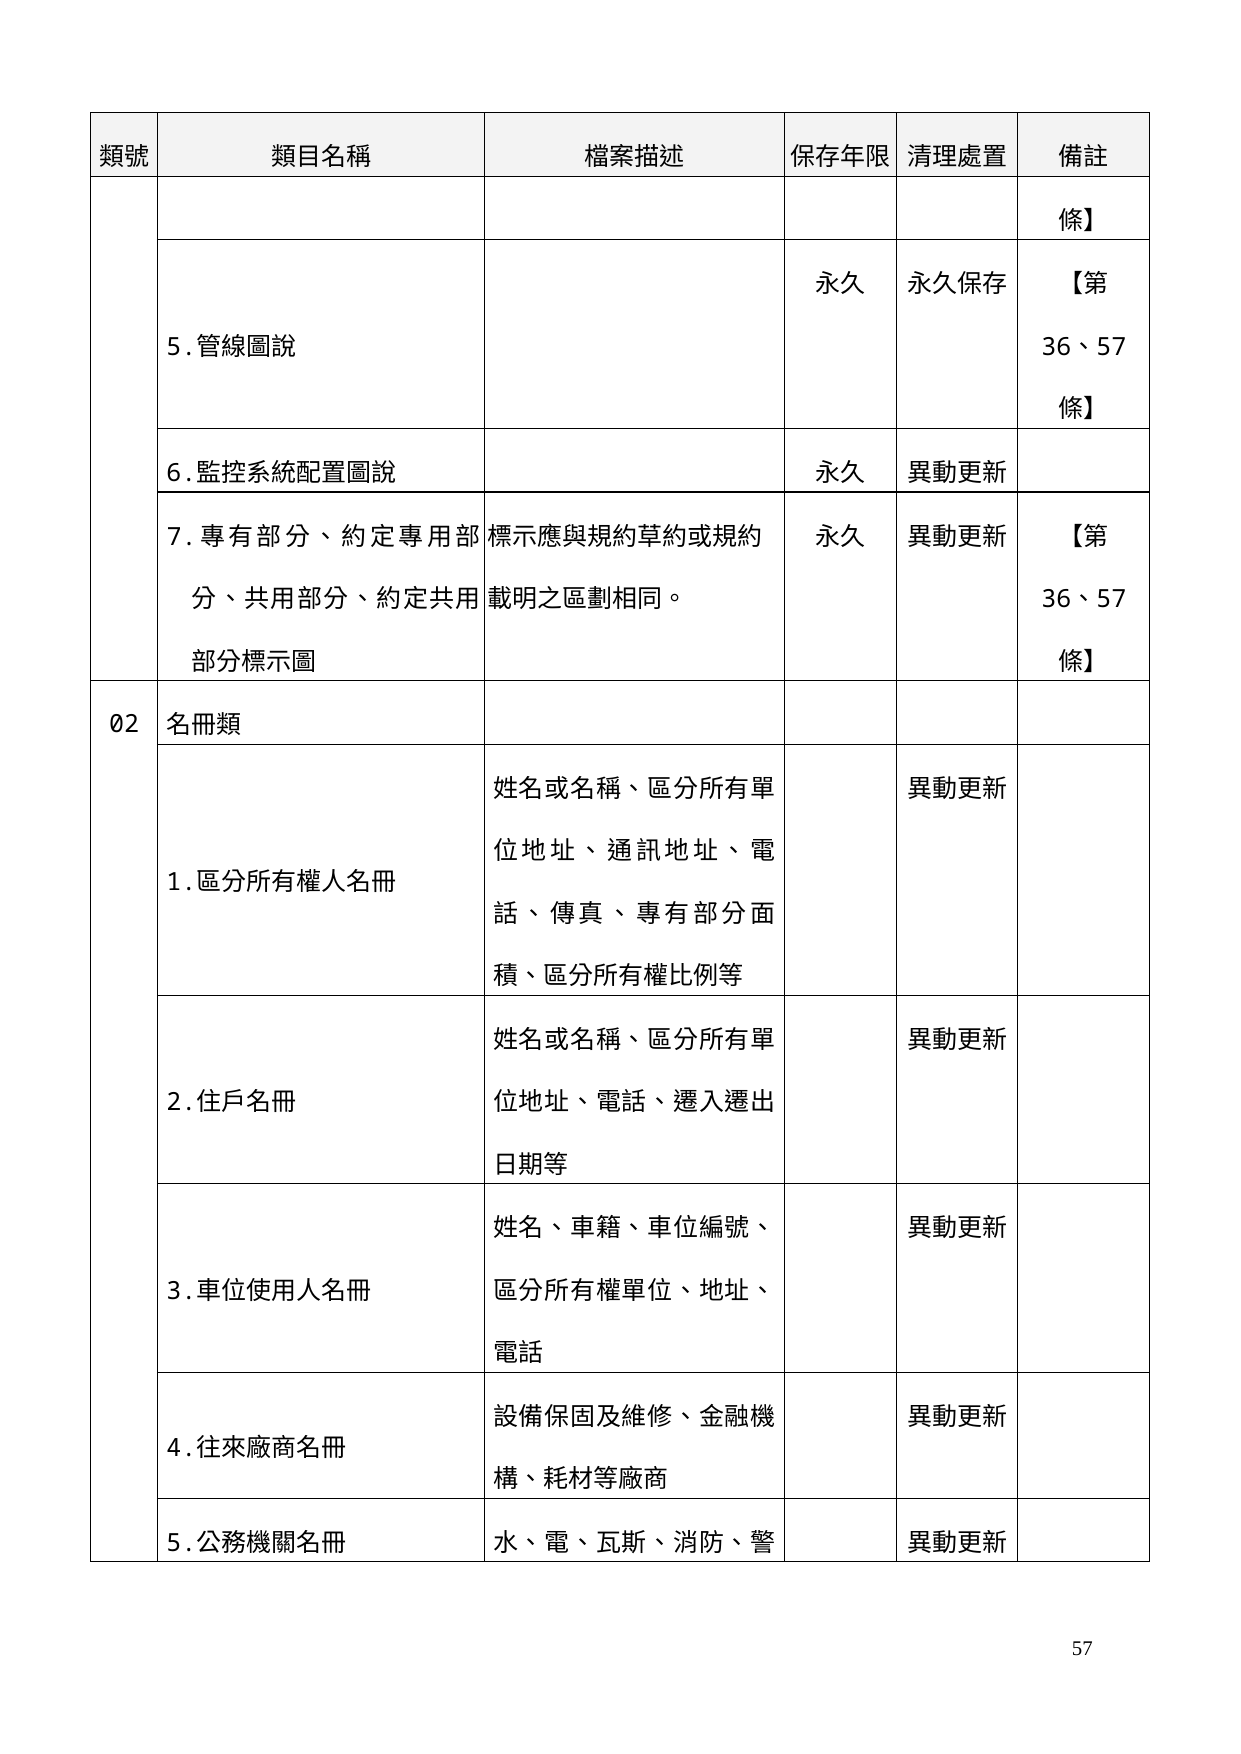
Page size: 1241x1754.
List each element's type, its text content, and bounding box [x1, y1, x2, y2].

table_cell [485, 681, 784, 743]
table_cell 4.往來廠商名冊 [158, 1373, 484, 1498]
table_cell 異動更新 [897, 1184, 1017, 1372]
table_cell [485, 177, 784, 239]
table_cell 異動更新 [897, 996, 1017, 1183]
table_cell 名冊類 [158, 681, 484, 743]
table_cell 異動更新 [897, 429, 1017, 491]
table_cell [1018, 1373, 1149, 1498]
table_cell 設備保固及維修、金融機構、耗材等廠商 [485, 1373, 784, 1498]
table_cell [897, 681, 1017, 743]
table_header 保存年限 [785, 113, 896, 176]
table_cell 姓名、車籍、車位編號、區分所有權單位、地址、電話 [485, 1184, 784, 1372]
table_cell 永久保存 [897, 240, 1017, 428]
table_cell [785, 1373, 896, 1498]
table_cell [1018, 1499, 1149, 1561]
table_cell [785, 681, 896, 743]
table_cell 1.區分所有權人名冊 [158, 745, 484, 994]
table_header 備註 [1018, 113, 1149, 176]
table_cell 7.專有部分、約定專用部分、共用部分、約定共用部分標示圖 [158, 493, 484, 680]
table_cell 永久 [785, 429, 896, 491]
table_cell [785, 996, 896, 1183]
table_cell [91, 177, 157, 680]
table_cell [1018, 745, 1149, 994]
table_cell 2.住戶名冊 [158, 996, 484, 1183]
table_cell 水、電、瓦斯、消防、警 [485, 1499, 784, 1561]
table_cell 5.管線圖說 [158, 240, 484, 428]
table_cell 異動更新 [897, 493, 1017, 680]
table_cell 【第36、57條】 [1018, 240, 1149, 428]
table_header 清理處置 [897, 113, 1017, 176]
table_cell [485, 429, 784, 491]
table_cell 5.公務機關名冊 [158, 1499, 484, 1561]
table_cell 3.車位使用人名冊 [158, 1184, 484, 1372]
table_cell 姓名或名稱、區分所有單位地址、電話、遷入遷出日期等 [485, 996, 784, 1183]
table_cell [785, 1499, 896, 1561]
table_cell 永久 [785, 240, 896, 428]
table_cell [785, 1184, 896, 1372]
table_cell [1018, 681, 1149, 743]
table_header 檔案描述 [485, 113, 784, 176]
table_cell [897, 177, 1017, 239]
table_cell 6.監控系統配置圖說 [158, 429, 484, 491]
table_cell 永久 [785, 493, 896, 680]
table_cell [1018, 996, 1149, 1183]
table_cell 姓名或名稱、區分所有單位地址、通訊地址、電話、傳真、專有部分面積、區分所有權比例等 [485, 745, 784, 994]
table_cell 異動更新 [897, 1499, 1017, 1561]
table_cell [1018, 1184, 1149, 1372]
table_cell 【第36、57條】 [1018, 493, 1149, 680]
table_cell 標示應與規約草約或規約載明之區劃相同。 [485, 493, 784, 680]
table_cell [485, 240, 784, 428]
table_cell 02 [91, 681, 157, 1561]
table_cell [158, 177, 484, 239]
table_header 類號 [91, 113, 157, 176]
table_cell [785, 745, 896, 994]
table_cell 異動更新 [897, 1373, 1017, 1498]
table_cell 條】 [1018, 177, 1149, 239]
table_cell [1018, 429, 1149, 491]
table_cell 異動更新 [897, 745, 1017, 994]
table_header 類目名稱 [158, 113, 484, 176]
table_cell [785, 177, 896, 239]
